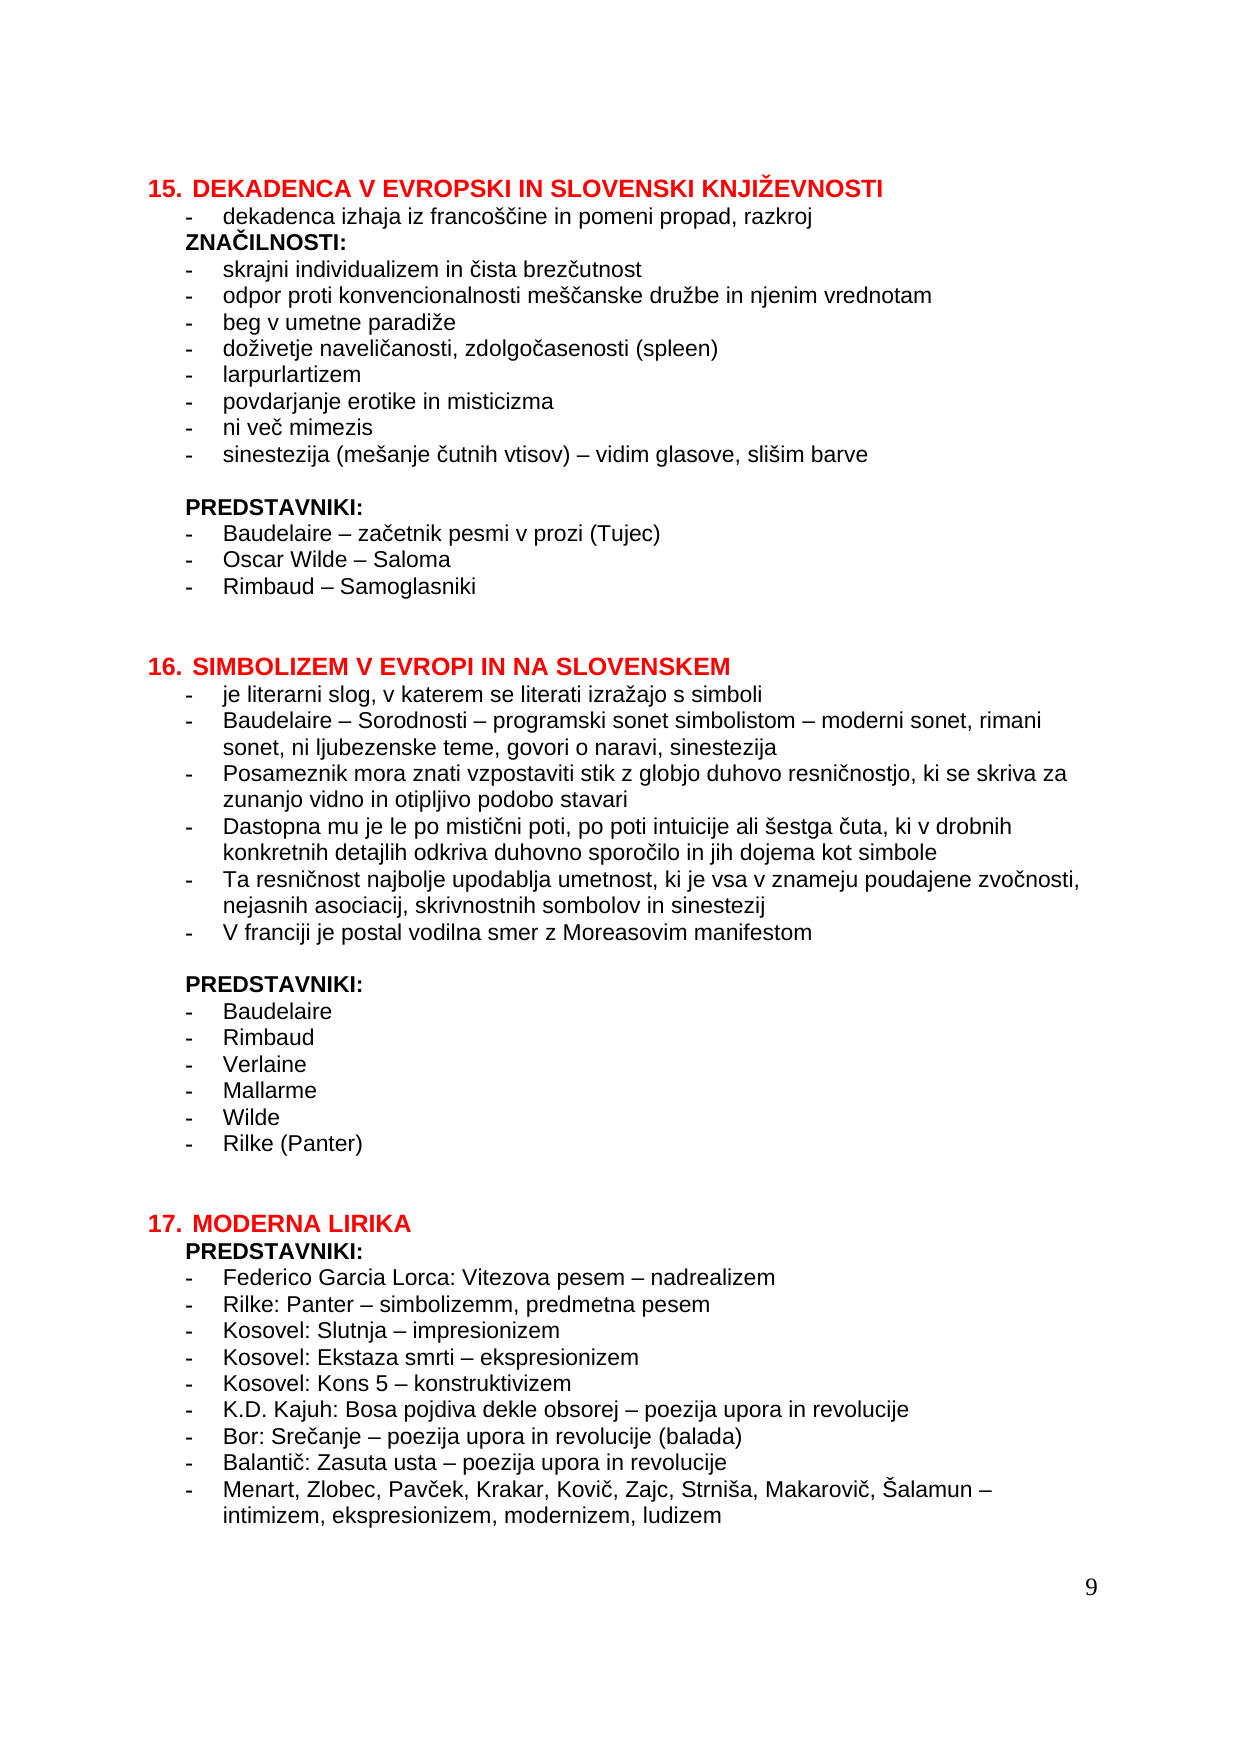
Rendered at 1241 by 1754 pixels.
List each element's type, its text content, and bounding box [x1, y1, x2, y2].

list Baudelaire – začetnik pesmi v prozi (Tujec) [185, 520, 1093, 546]
list ni več mimezis [185, 414, 1093, 441]
list Rilke: Panter – simbolizemm, predmetna pesem [185, 1291, 1093, 1317]
text PREDSTAVNIKI: [185, 1238, 1093, 1264]
list Baudelaire – Sorodnosti – programski sonet simbolistom – moderni sonet, rimani sonet, ni ljubezenske teme, govori o naravi, sinestezija [185, 707, 1093, 760]
text ZNAČILNOSTI: [185, 229, 1093, 256]
text predstavniki: [185, 493, 1093, 520]
list je literarni slog, v katerem se literati izražajo s simboli [185, 681, 1093, 707]
list V franciji je postal vodilna smer z Moreasovim manifestom [185, 918, 1093, 945]
list odpor proti konvencionalnosti meščanske družbe in njenim vrednotam [185, 282, 1093, 308]
list dekadenca izhaja iz francoščine in pomeni propad, razkroj [185, 203, 1093, 229]
text PREDSTAVNIKI: [185, 971, 1093, 998]
list dekadenca v evropski in slovenski književnosti [148, 174, 1093, 203]
list larpurlartizem [185, 361, 1093, 388]
list skrajni individualizem in čista brezčutnost [185, 256, 1093, 282]
list Ta resničnost najbolje upodablja umetnost, ki je vsa v znameju poudajene zvočnosti, nejasnih asociacij, skrivnostnih sombolov in sinestezij [185, 866, 1093, 918]
list Kosovel: Kons 5 – konstruktivizem [185, 1370, 1093, 1396]
list doživetje naveličanosti, zdolgočasenosti (spleen) [185, 335, 1093, 361]
list Kosovel: Ekstaza smrti – ekspresionizem [185, 1343, 1093, 1370]
list sinestezija (mešanje čutnih vtisov) – vidim glasove, slišim barve [185, 441, 1093, 467]
list Federico Garcia Lorca: Vitezova pesem – nadrealizem [185, 1264, 1093, 1291]
list K.D. Kajuh: Bosa pojdiva dekle obsorej – poezija upora in revolucije [185, 1396, 1093, 1423]
list Oscar Wilde – Saloma [185, 546, 1093, 573]
list beg v umetne paradiže [185, 308, 1093, 335]
list Verlaine [185, 1051, 1093, 1077]
list Posameznik mora znati vzpostaviti stik z globjo duhovo resničnostjo, ki se skriva za zunanjo vidno in otipljivo podobo stavari [185, 760, 1093, 813]
list Bor: Srečanje – poezija upora in revolucije (balada) [185, 1423, 1093, 1449]
list Rimbaud – Samoglasniki [185, 573, 1093, 599]
list simbolizem v evropi in na slovenskem [148, 652, 1093, 681]
list moderna lirika [148, 1209, 1093, 1238]
list Menart, Zlobec, Pavček, Krakar, Kovič, Zajc, Strniša, Makarovič, Šalamun – intimizem, ekspresionizem, modernizem, ludizem [185, 1476, 1093, 1529]
list Baudelaire [185, 998, 1093, 1024]
list povdarjanje erotike in misticizma [185, 388, 1093, 414]
list Rimbaud [185, 1024, 1093, 1051]
list Rilke (Panter) [185, 1130, 1093, 1156]
list Kosovel: Slutnja – impresionizem [185, 1317, 1093, 1343]
list Wilde [185, 1103, 1093, 1130]
list Balantič: Zasuta usta – poezija upora in revolucije [185, 1449, 1093, 1476]
list Mallarme [185, 1077, 1093, 1103]
list Dastopna mu je le po mistični poti, po poti intuicije ali šestga čuta, ki v drobnih konkretnih detajlih odkriva duhovno sporočilo in jih dojema kot simbole [185, 813, 1093, 866]
